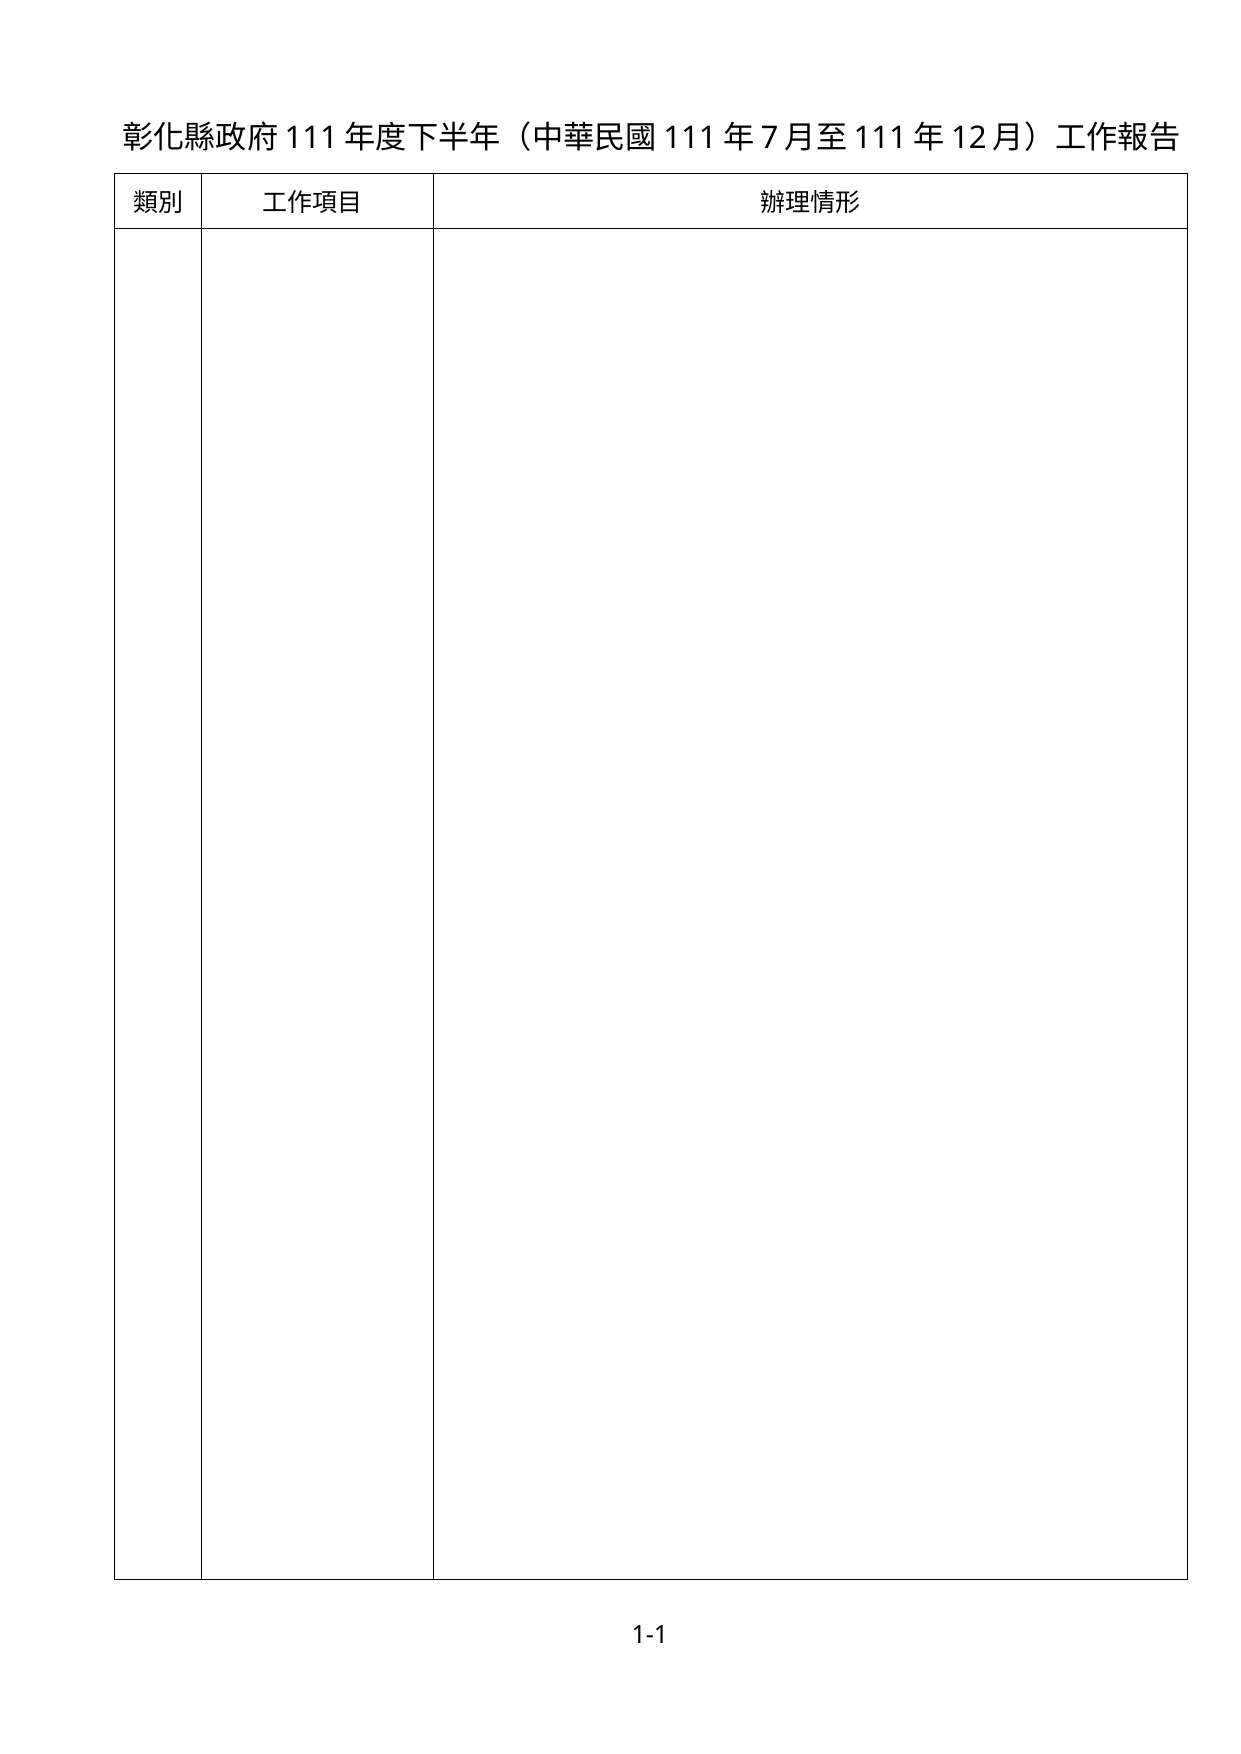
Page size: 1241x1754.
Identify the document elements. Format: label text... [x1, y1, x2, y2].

table_cell [202, 229, 433, 1579]
table_cell 辦理情形 [434, 174, 1187, 228]
table_cell 工作項目 [202, 174, 433, 228]
table_cell 類別 [115, 174, 201, 228]
table_header 彰化縣政府111年度下半年（中華民國111年7月至111年12月）工作報告 [115, 98, 1187, 173]
table_cell [434, 229, 1187, 1579]
table_cell [115, 229, 201, 1579]
